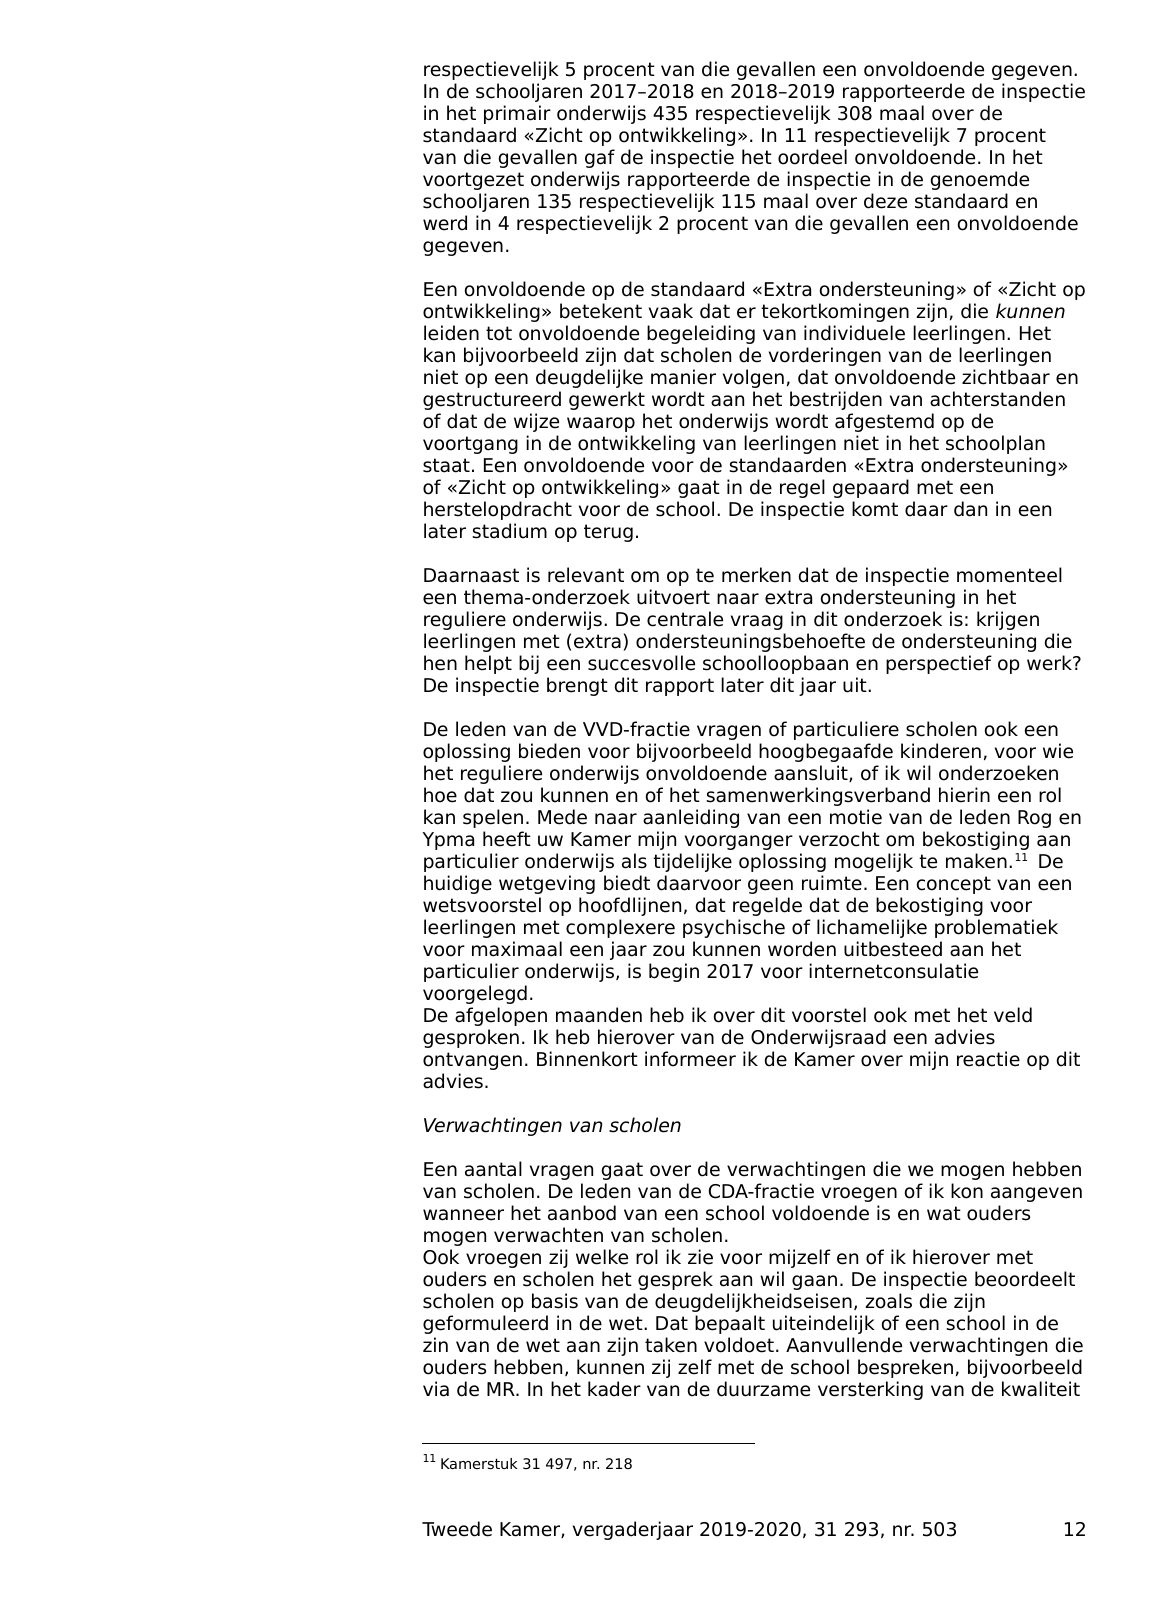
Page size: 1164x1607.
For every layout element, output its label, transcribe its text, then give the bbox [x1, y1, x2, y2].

text Daarnaast is relevant om op te merken dat de inspectie momenteel een thema-onderzoek uitvoert naar extra ondersteuning in het reguliere onderwijs. De centrale vraag in dit onderzoek is: krijgen leerlingen met (extra) ondersteuningsbehoefte de ondersteuning die hen helpt bij een succesvolle schoolloopbaan en perspectief op werk? De inspectie brengt dit rapport later dit jaar uit. [422, 565, 1087, 697]
text Een onvoldoende op de standaard «Extra ondersteuning» of «Zicht op ontwikkeling» betekent vaak dat er tekortkomingen zijn, die kunnen leiden tot onvoldoende begeleiding van individuele leerlingen. Het kan bijvoorbeeld zijn dat scholen de vorderingen van de leerlingen niet op een deugdelijke manier volgen, dat onvoldoende zichtbaar en gestructureerd gewerkt wordt aan het bestrijden van achterstanden of dat de wijze waarop het onderwijs wordt afgestemd op de voortgang in de ontwikkeling van leerlingen niet in het schoolplan staat. Een onvoldoende voor de standaarden «Extra ondersteuning» of «Zicht op ontwikkeling» gaat in de regel gepaard met een herstelopdracht voor de school. De inspectie komt daar dan in een later stadium op terug. [422, 279, 1087, 543]
text Een aantal vragen gaat over de verwachtingen die we mogen hebben van scholen. De leden van de CDA-fractie vroegen of ik kon aangeven wanneer het aanbod van een school voldoende is en wat ouders mogen verwachten van scholen. [422, 1159, 1087, 1247]
text De leden van de VVD-fractie vragen of particuliere scholen ook een oplossing bieden voor bijvoorbeeld hoogbegaafde kinderen, voor wie het reguliere onderwijs onvoldoende aansluit, of ik wil onderzoeken hoe dat zou kunnen en of het samenwerkingsverband hierin een rol kan spelen. Mede naar aanleiding van een motie van de leden Rog en Ypma heeft uw Kamer mijn voorganger verzocht om bekostiging aan particulier onderwijs als tijdelijke oplossing mogelijk te maken. De huidige wetgeving biedt daarvoor geen ruimte. Een concept van een wetsvoorstel op hoofdlijnen, dat regelde dat de bekostiging voor leerlingen met complexere psychische of lichamelijke problematiek voor maximaal een jaar zou kunnen worden uitbesteed aan het particulier onderwijs, is begin 2017 voor internetconsulatie voorgelegd. [422, 719, 1087, 1005]
subtitle Verwachtingen van scholen [422, 1115, 1087, 1137]
text Ook vroegen zij welke rol ik zie voor mijzelf en of ik hierover met ouders en scholen het gesprek aan wil gaan. De inspectie beoordeelt scholen op basis van de deugdelijkheidseisen, zoals die zijn geformuleerd in de wet. Dat bepaalt uiteindelijk of een school in de zin van de wet aan zijn taken voldoet. Aanvullende verwachtingen die ouders hebben, kunnen zij zelf met de school bespreken, bijvoorbeeld via de MR. In het kader van de duurzame versterking van de kwaliteit [422, 1247, 1087, 1401]
text De afgelopen maanden heb ik over dit voorstel ook met het veld gesproken. Ik heb hierover van de Onderwijsraad een advies ontvangen. Binnenkort informeer ik de Kamer over mijn reactie op dit advies. [422, 1005, 1087, 1093]
text Kamerstuk 31 497, nr. 218 [422, 1452, 1087, 1474]
text respectievelijk 5 procent van die gevallen een onvoldoende gegeven. In de schooljaren 2017–2018 en 2018–2019 rapporteerde de inspectie in het primair onderwijs 435 respectievelijk 308 maal over de standaard «Zicht op ontwikkeling». In 11 respectievelijk 7 procent van die gevallen gaf de inspectie het oordeel onvoldoende. In het voortgezet onderwijs rapporteerde de inspectie in de genoemde schooljaren 135 respectievelijk 115 maal over deze standaard en werd in 4 respectievelijk 2 procent van die gevallen een onvoldoende gegeven. [422, 59, 1087, 257]
